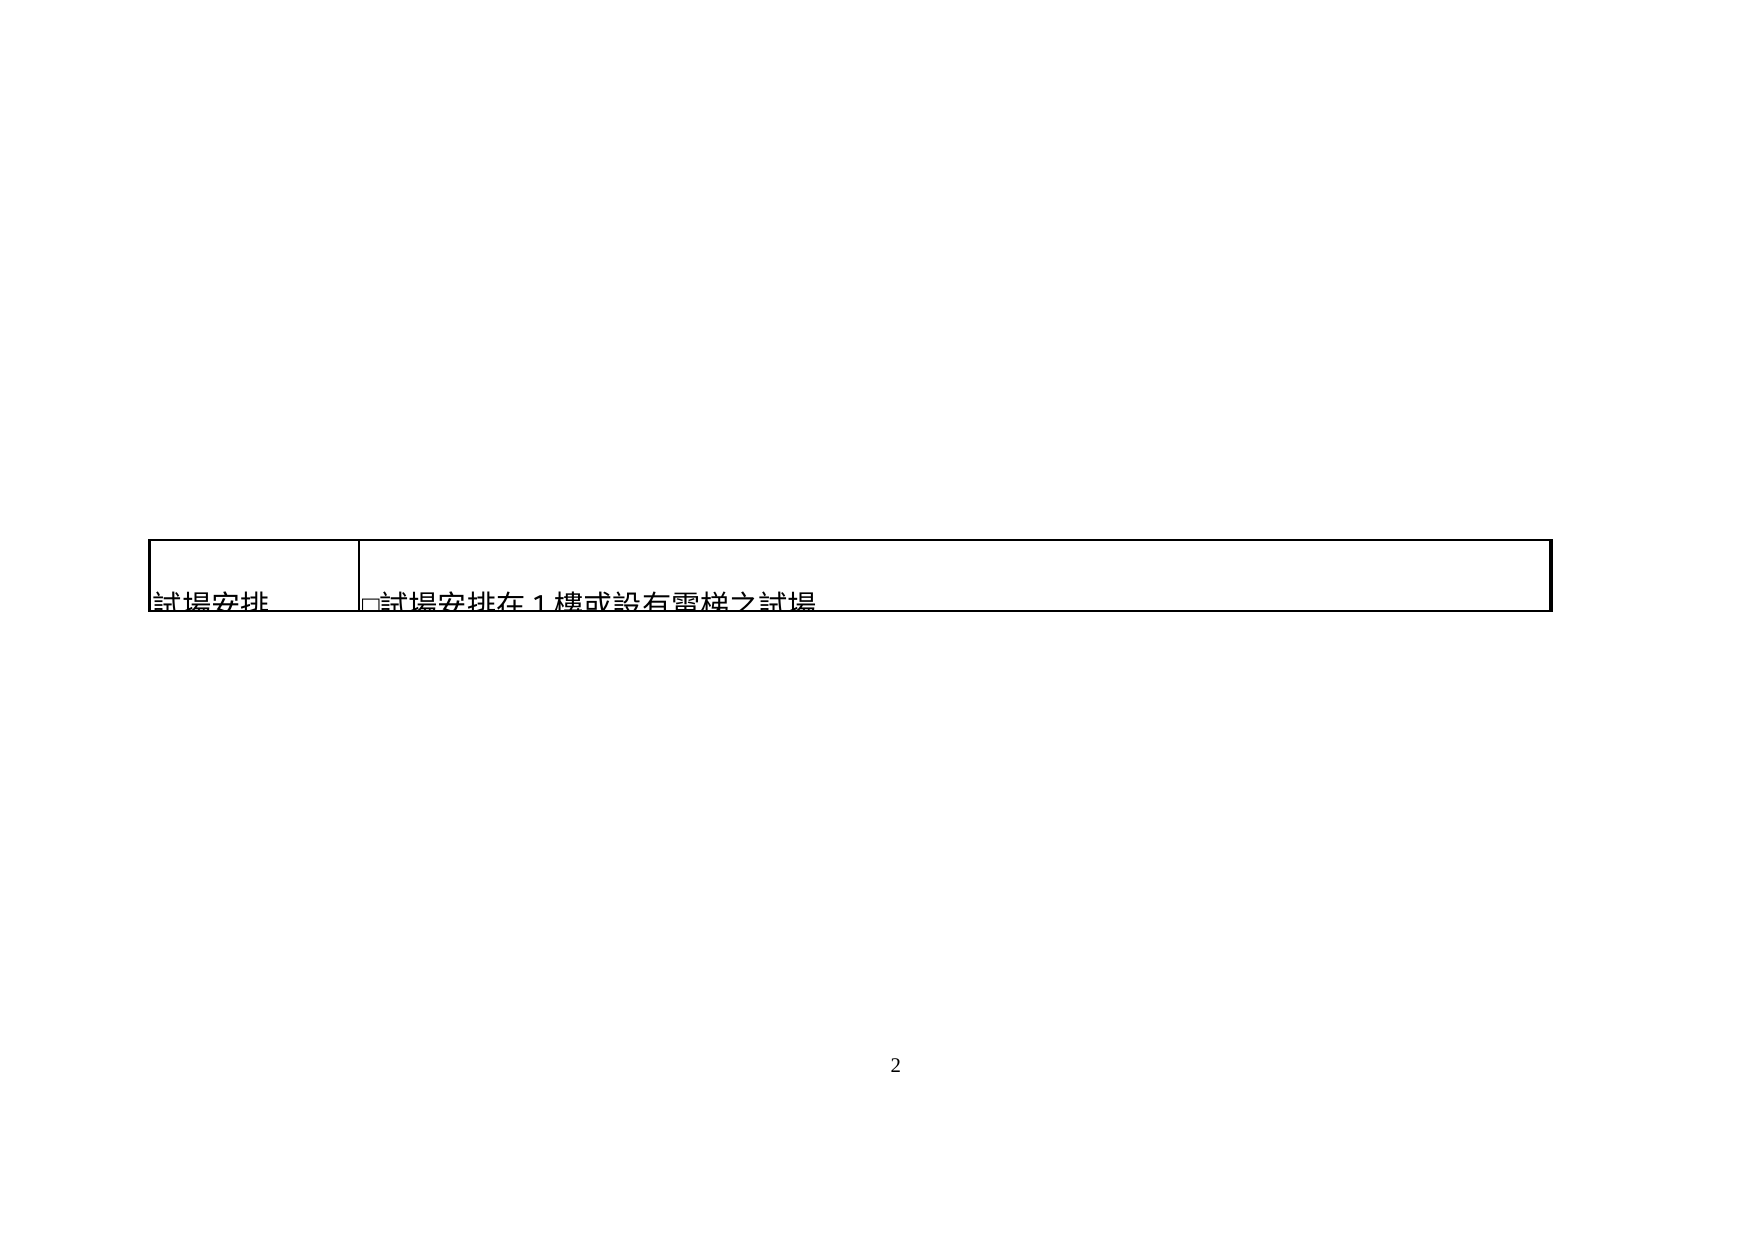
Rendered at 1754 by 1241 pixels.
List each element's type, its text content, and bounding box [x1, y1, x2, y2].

table_cell □試場安排在1樓或設有電梯之試場 [360, 541, 1549, 610]
table_cell 試場安排 [151, 541, 358, 610]
